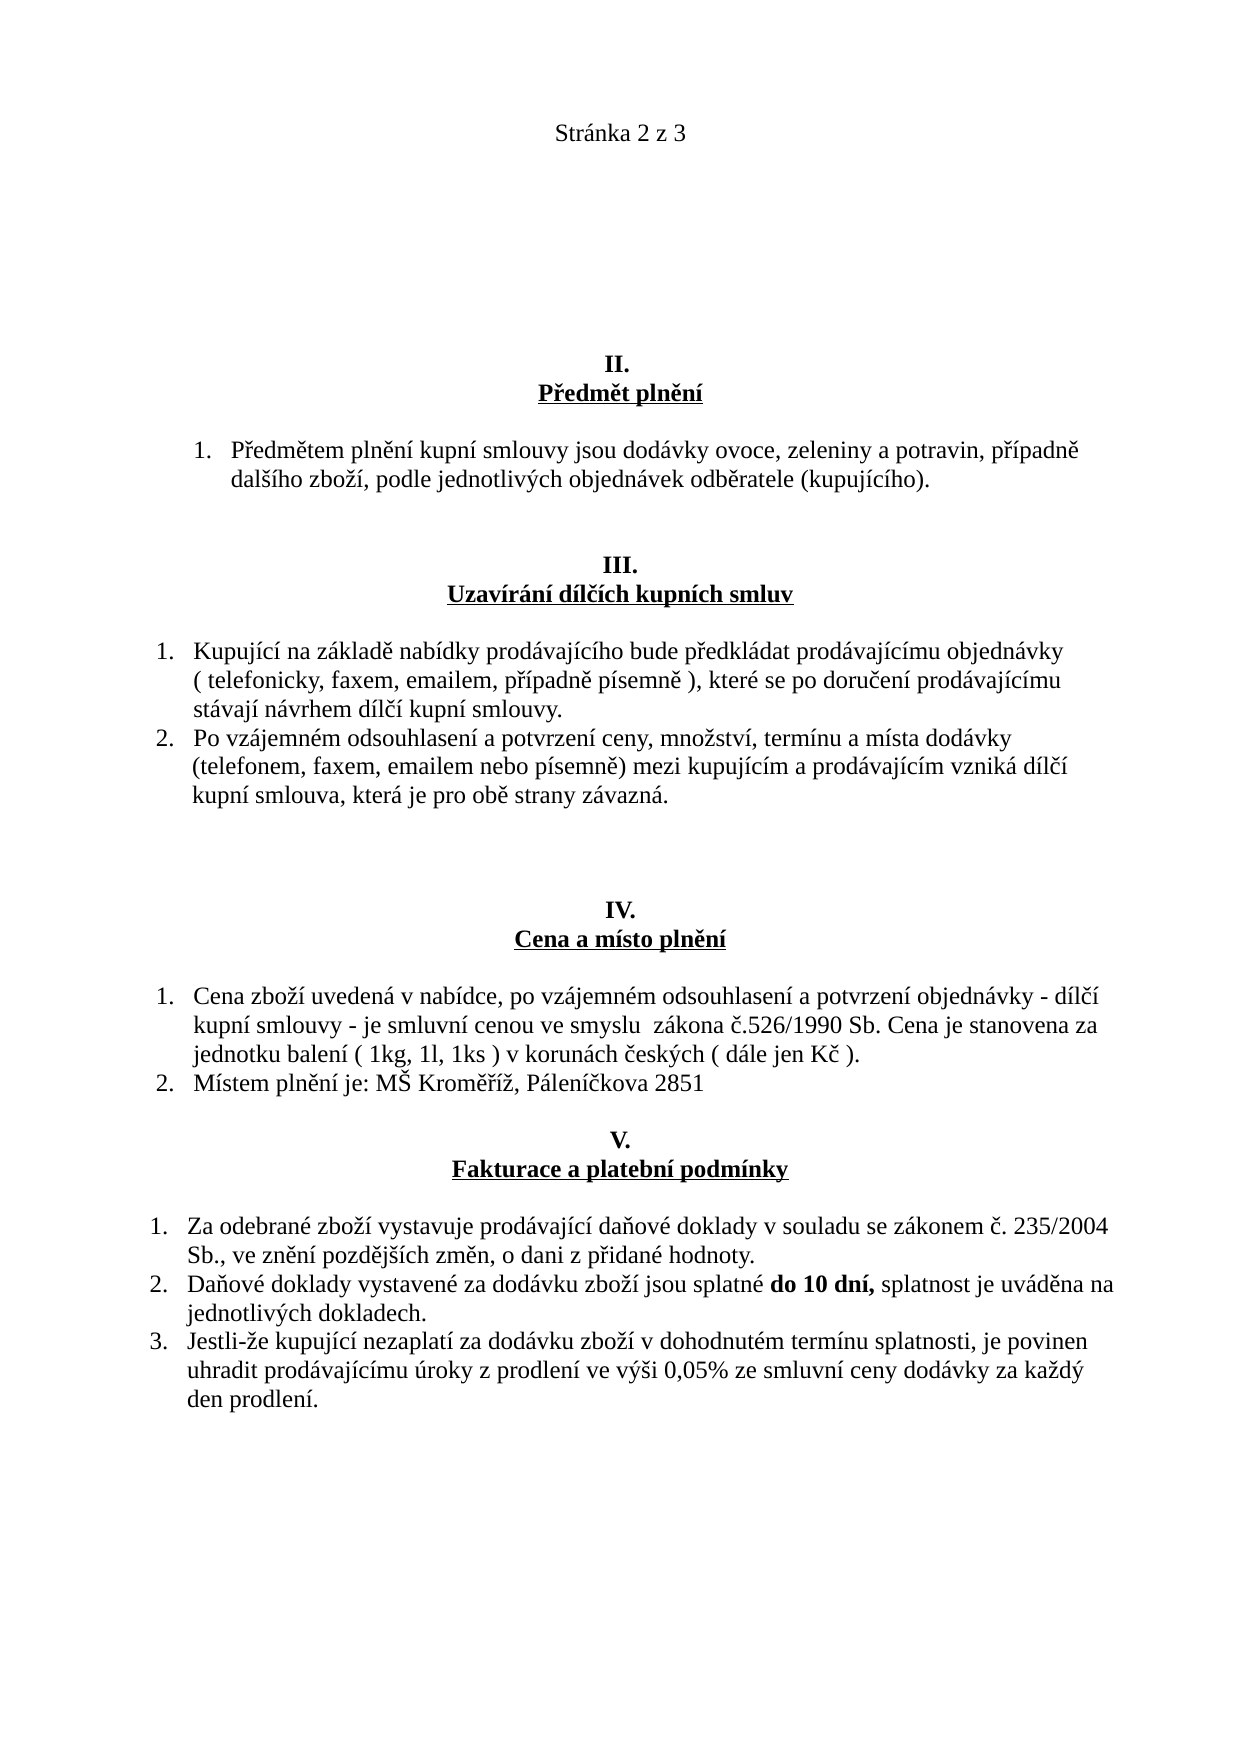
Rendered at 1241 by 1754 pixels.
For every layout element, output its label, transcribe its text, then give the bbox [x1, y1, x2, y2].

text Fakturace a platební podmínky [118, 1154, 1122, 1183]
text IV. [118, 895, 1122, 924]
list Místem plnění je: MŠ Kroměříž, Páleníčkova 2851 [156, 1068, 1122, 1096]
text 3. Jestli-že kupující nezaplatí za dodávku zboží v dohodnutém termínu splatnosti, je povinen uhradit prodávajícímu úroky z prodlení ve výši 0,05% ze smluvní ceny dodávky za každý den prodlení. [149, 1326, 1122, 1413]
list Předmětem plnění kupní smlouvy jsou dodávky ovoce, zeleniny a potravin, případně dalšího zboží, podle jednotlivých objednávek odběratele (kupujícího). [193, 435, 1122, 493]
text V. [118, 1125, 1122, 1154]
list Cena zboží uvedená v nabídce, po vzájemném odsouhlasení a potvrzení objednávky - dílčí kupní smlouvy - je smluvní cenou ve smyslu zákona č.526/1990 Sb. Cena je stanovena za jednotku balení ( 1kg, 1l, 1ks ) v korunách českých ( dále jen Kč ). [156, 981, 1122, 1068]
list Za odebrané zboží vystavuje prodávající daňové doklady v souladu se zákonem č. 235/2004 Sb., ve znění pozdějších změn, o dani z přidané hodnoty. [149, 1211, 1122, 1269]
text 2. Daňové doklady vystavené za dodávku zboží jsou splatné do 10 dní, splatnost je uváděna na jednotlivých dokladech. [149, 1269, 1122, 1326]
text (telefonem, faxem, emailem nebo písemně) mezi kupujícím a prodávajícím vzniká dílčí kupní smlouva, která je pro obě strany závazná. [192, 751, 1122, 809]
list Po vzájemném odsouhlasení a potvrzení ceny, množství, termínu a místa dodávky [156, 723, 1122, 751]
subtitle Uzavírání dílčích kupních smluv [118, 579, 1122, 608]
list Kupující na základě nabídky prodávajícího bude předkládat prodávajícímu objednávky ( telefonicky, faxem, emailem, případně písemně ), které se po doručení prodávajícímu stávají návrhem dílčí kupní smlouvy. [156, 636, 1122, 723]
subtitle Cena a místo plnění [118, 924, 1122, 953]
text II. [118, 349, 1122, 378]
text III. [118, 550, 1122, 579]
subtitle Předmět plnění [118, 378, 1122, 406]
